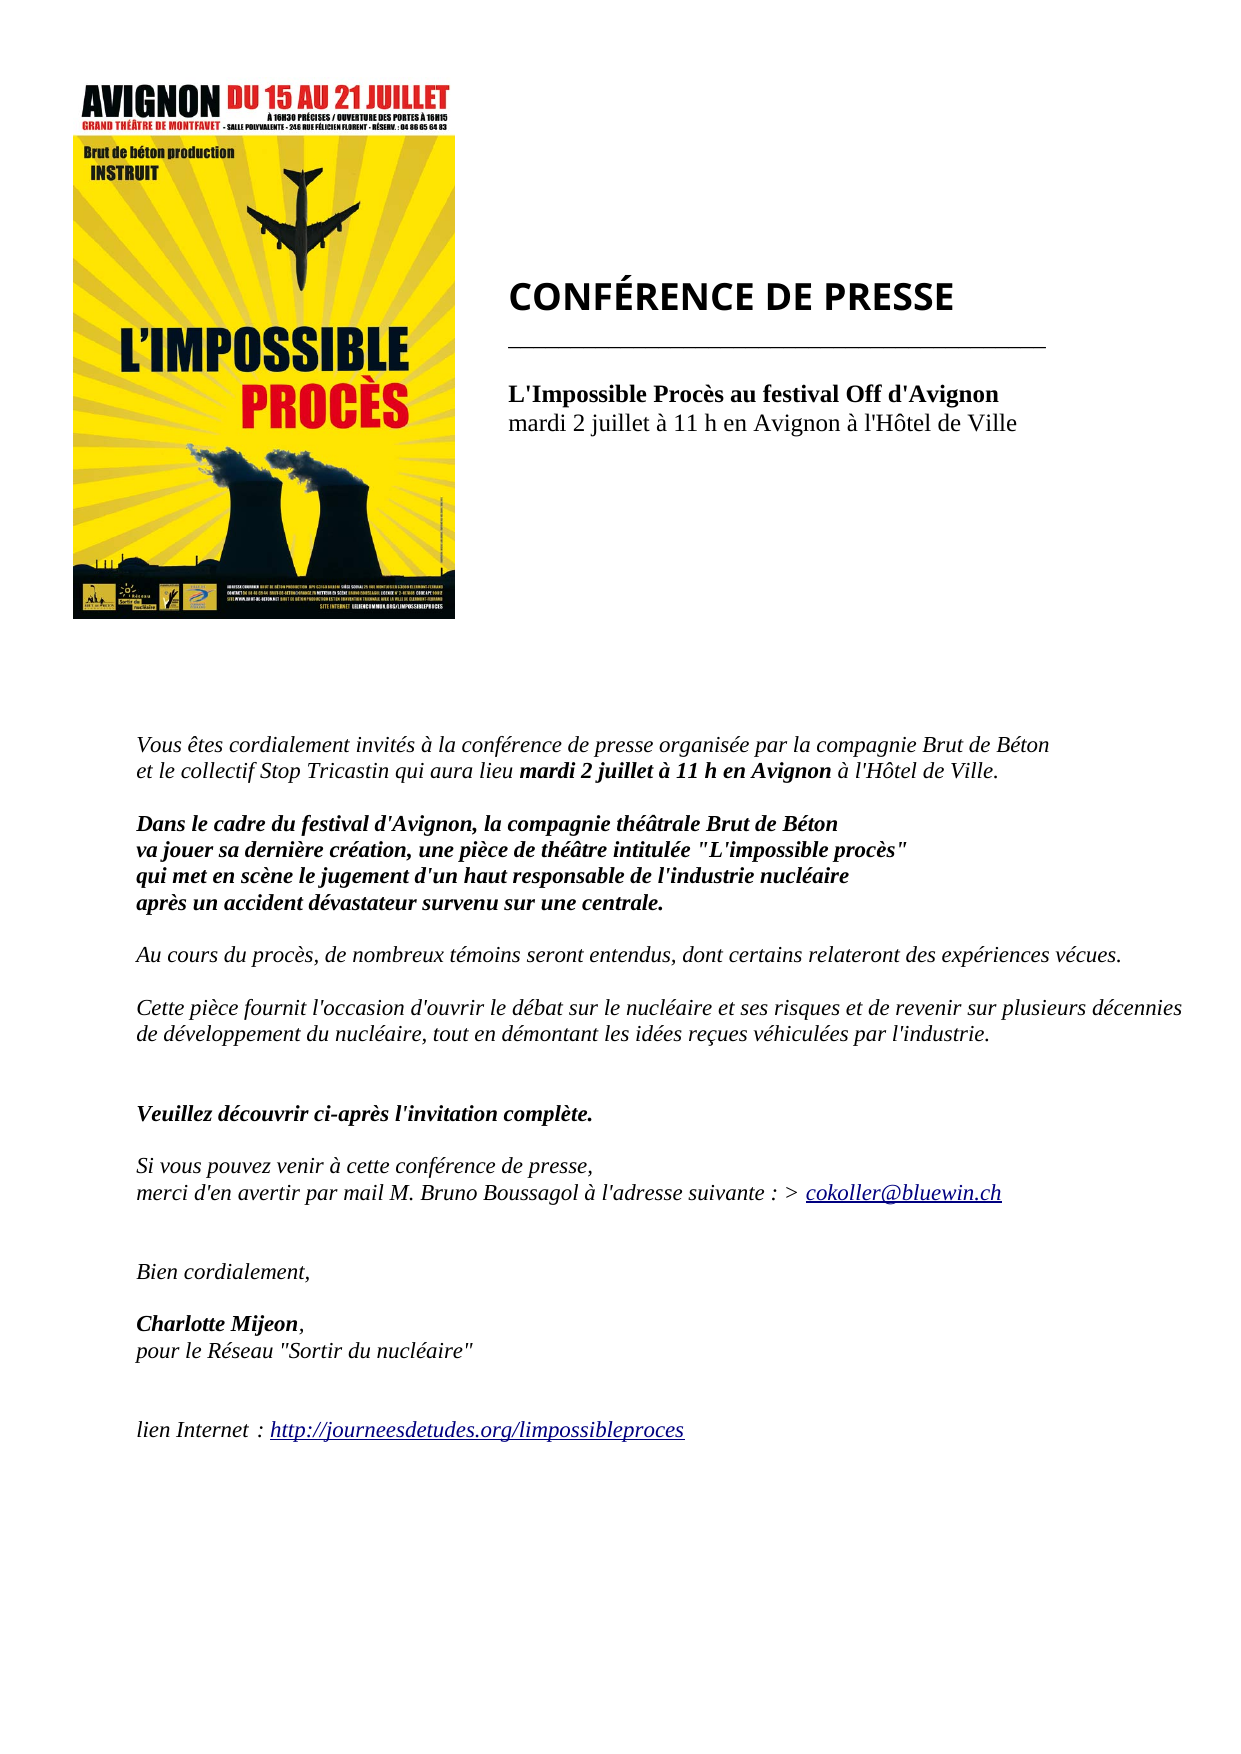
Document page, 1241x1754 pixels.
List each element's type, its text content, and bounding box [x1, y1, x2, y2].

text Vous êtes cordialement invités à la conférence de presse organisée par la compagnie Brut de Béton [136, 731, 1187, 757]
text et le collectif Stop Tricastin qui aura lieu mardi 2 juillet à 11 h en Avignon à l'Hôtel de Ville. [136, 757, 1187, 783]
text Veuillez découvrir ci-après l'invitation complète. [136, 1099, 1187, 1126]
text va jouer sa dernière création, une pièce de théâtre intitulée "L'impossible procès" [136, 836, 1187, 862]
text lien Internet : http://journeesdetudes.org/limpossibleproces [136, 1416, 1187, 1442]
text Bien cordialement, [136, 1258, 1187, 1284]
table_header CONFÉRENCE DE PRESSE ___________________________________________ L'Impossible Procès au festival Off d'Avignon mardi 2 juillet à 11 h en Avignon à l'Hôtel de Ville [508, 66, 1186, 649]
text merci d'en avertir par mail M. Bruno Boussagol à l'adresse suivante : > cokoller@bluewin.ch [136, 1179, 1187, 1205]
text Charlotte Mijeon, pour le Réseau "Sortir du nucléaire" [136, 1310, 1187, 1363]
picture [73, 77, 455, 619]
text Au cours du procès, de nombreux témoins seront entendus, dont certains relateront des expériences vécues. [136, 941, 1187, 968]
table_header [62, 66, 508, 649]
text Dans le cadre du festival d'Avignon, la compagnie théâtrale Brut de Béton [136, 810, 1187, 836]
text après un accident dévastateur survenu sur une centrale. [136, 889, 1187, 915]
text qui met en scène le jugement d'un haut responsable de l'industrie nucléaire [136, 862, 1187, 889]
text Cette pièce fournit l'occasion d'ouvrir le débat sur le nucléaire et ses risques et de revenir sur plusieurs décennies de développement du nucléaire, tout en démontant les idées reçues véhiculées par l'industrie. [136, 994, 1187, 1047]
text Si vous pouvez venir à cette conférence de presse, [136, 1152, 1187, 1179]
